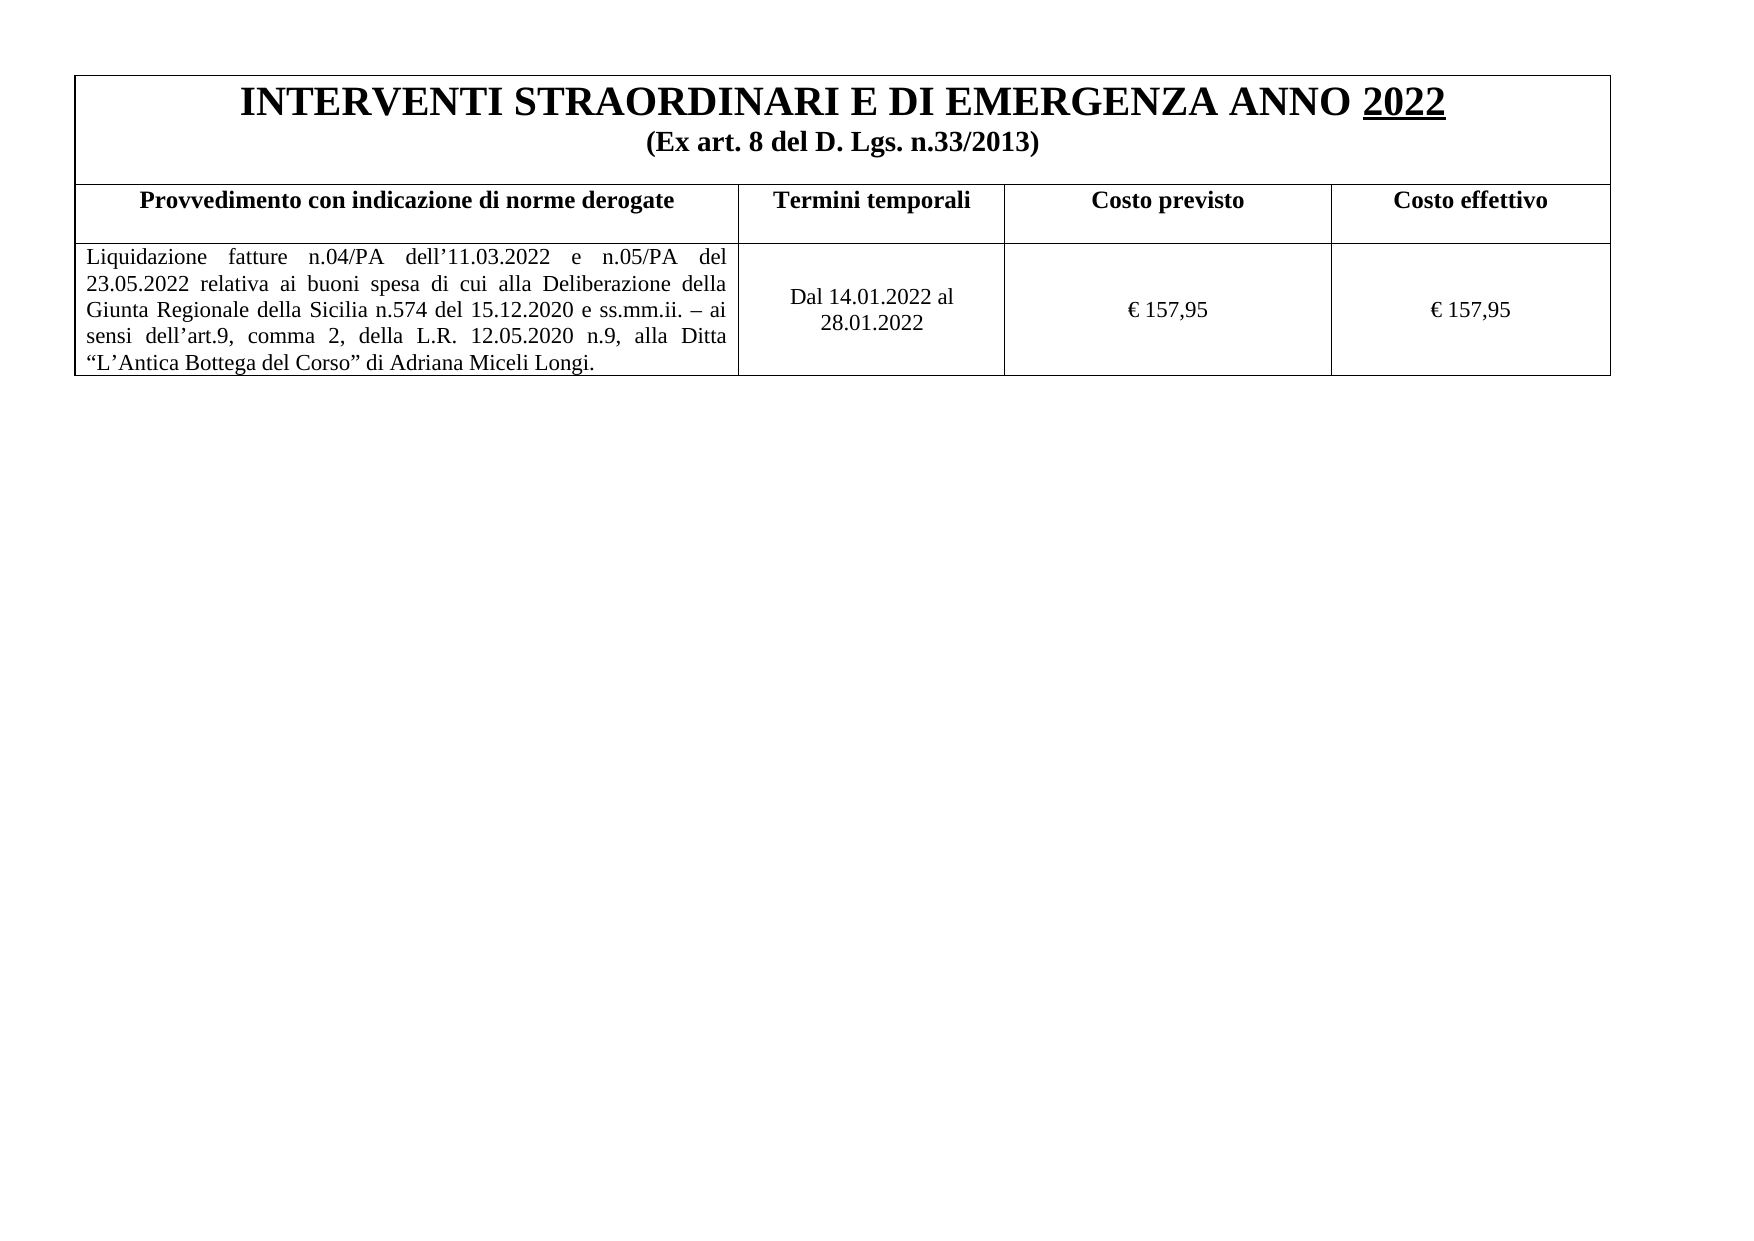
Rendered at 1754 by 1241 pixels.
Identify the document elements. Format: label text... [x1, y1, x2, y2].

table_cell Costo previsto [1005, 185, 1331, 242]
table_header INTERVENTI STRAORDINARI E DI EMERGENZA ANNO 2022 (Ex art. 8 del D. Lgs. n.33/2013) [76, 76, 1610, 184]
table_cell Dal 14.01.2022 al 28.01.2022 [739, 244, 1004, 375]
table_cell Provvedimento con indicazione di norme derogate [76, 185, 738, 242]
table_cell Liquidazione fatture n.04/PA dell’11.03.2022 e n.05/PA del 23.05.2022 relativa ai buoni spesa di cui alla Deliberazione della Giunta Regionale della Sicilia n.574 del 15.12.2020 e ss.mm.ii. – ai sensi dell’art.9, comma 2, della L.R. 12.05.2020 n.9, alla Ditta “L’Antica Bottega del Corso” di Adriana Miceli Longi. [76, 244, 738, 375]
table_cell Termini temporali [739, 185, 1004, 242]
table_cell € 157,95 [1005, 244, 1331, 375]
table_cell € 157,95 [1332, 244, 1610, 375]
table_cell Costo effettivo [1332, 185, 1610, 242]
